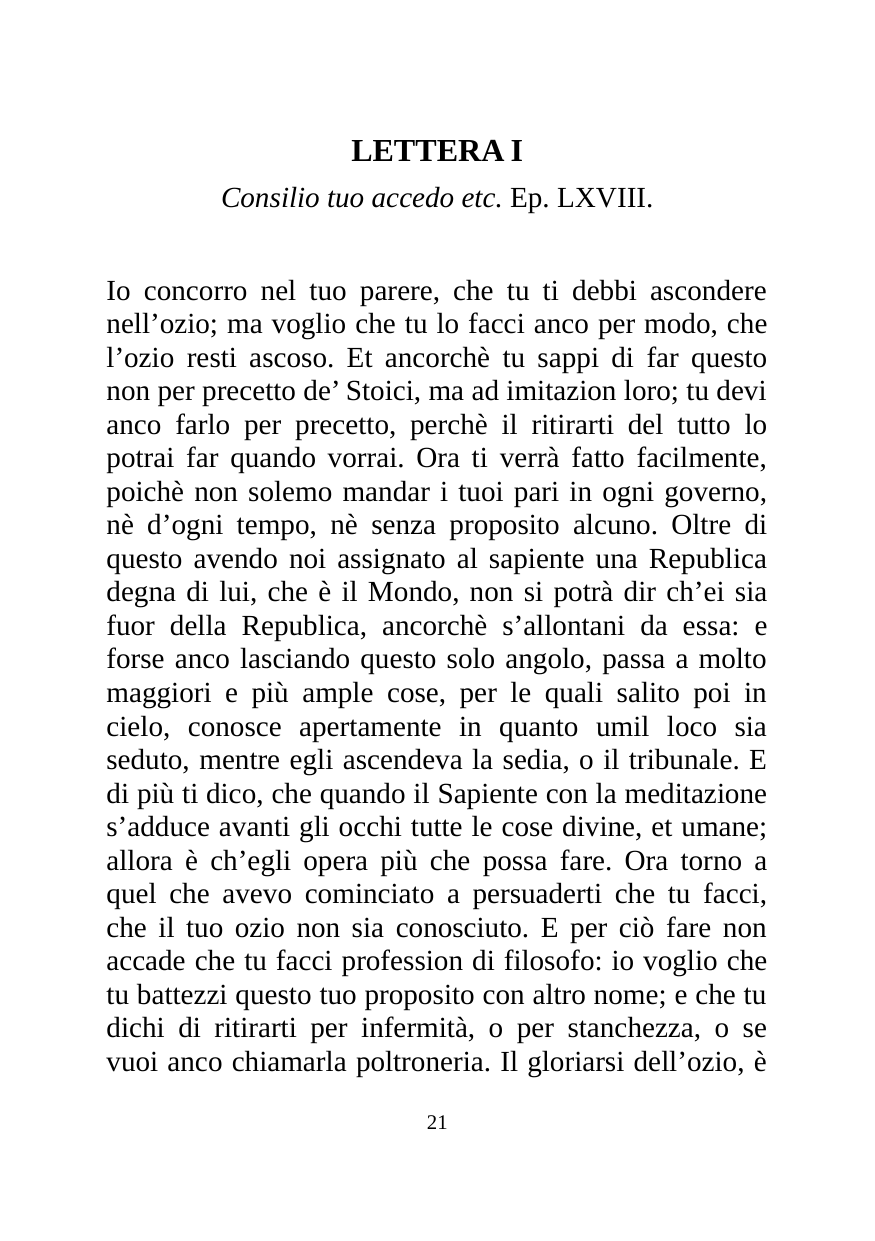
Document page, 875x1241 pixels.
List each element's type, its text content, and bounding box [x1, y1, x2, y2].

subtitle LETTERA I [106, 131, 768, 168]
text Consilio tuo accedo etc. Ep. LXVIII. [106, 181, 768, 214]
text Io concorro nel tuo parere, che tu ti debbi ascondere nell’ozio; ma voglio che tu lo facci anco per modo, che l’ozio resti ascoso. Et ancorchè tu sappi di far questo non per precetto de’ Stoici, ma ad imitazion loro; tu devi anco farlo per precetto, perchè il ritirarti del tutto lo potrai far quando vorrai. Ora ti verrà fatto facilmente, poichè non solemo mandar i tuoi pari in ogni governo, nè d’ogni tempo, nè senza proposito alcuno. Oltre di questo avendo noi assignato al sapiente una Republica degna di lui, che è il Mondo, non si potrà dir ch’ei sia fuor della Republica, ancorchè s’allontani da essa: e forse anco lasciando questo solo angolo, passa a molto maggiori e più ample cose, per le quali salito poi in cielo, conosce apertamente in quanto umil loco sia seduto, mentre egli ascendeva la sedia, o il tribunale. E di più ti dico, che quando il Sapiente con la meditazione s’adduce avanti gli occhi tutte le cose divine, et umane; allora è ch’egli opera più che possa fare. Ora torno a quel che avevo cominciato a persuaderti che tu facci, che il tuo ozio non sia conosciuto. E per ciò fare non accade che tu facci profession di filosofo: io voglio che tu battezzi questo tuo proposito con altro nome; e che tu dichi di ritirarti per infermità, o per stanchezza, o se vuoi anco chiamarla poltroneria. Il gloriarsi dell’ozio, è [106, 273, 768, 1078]
